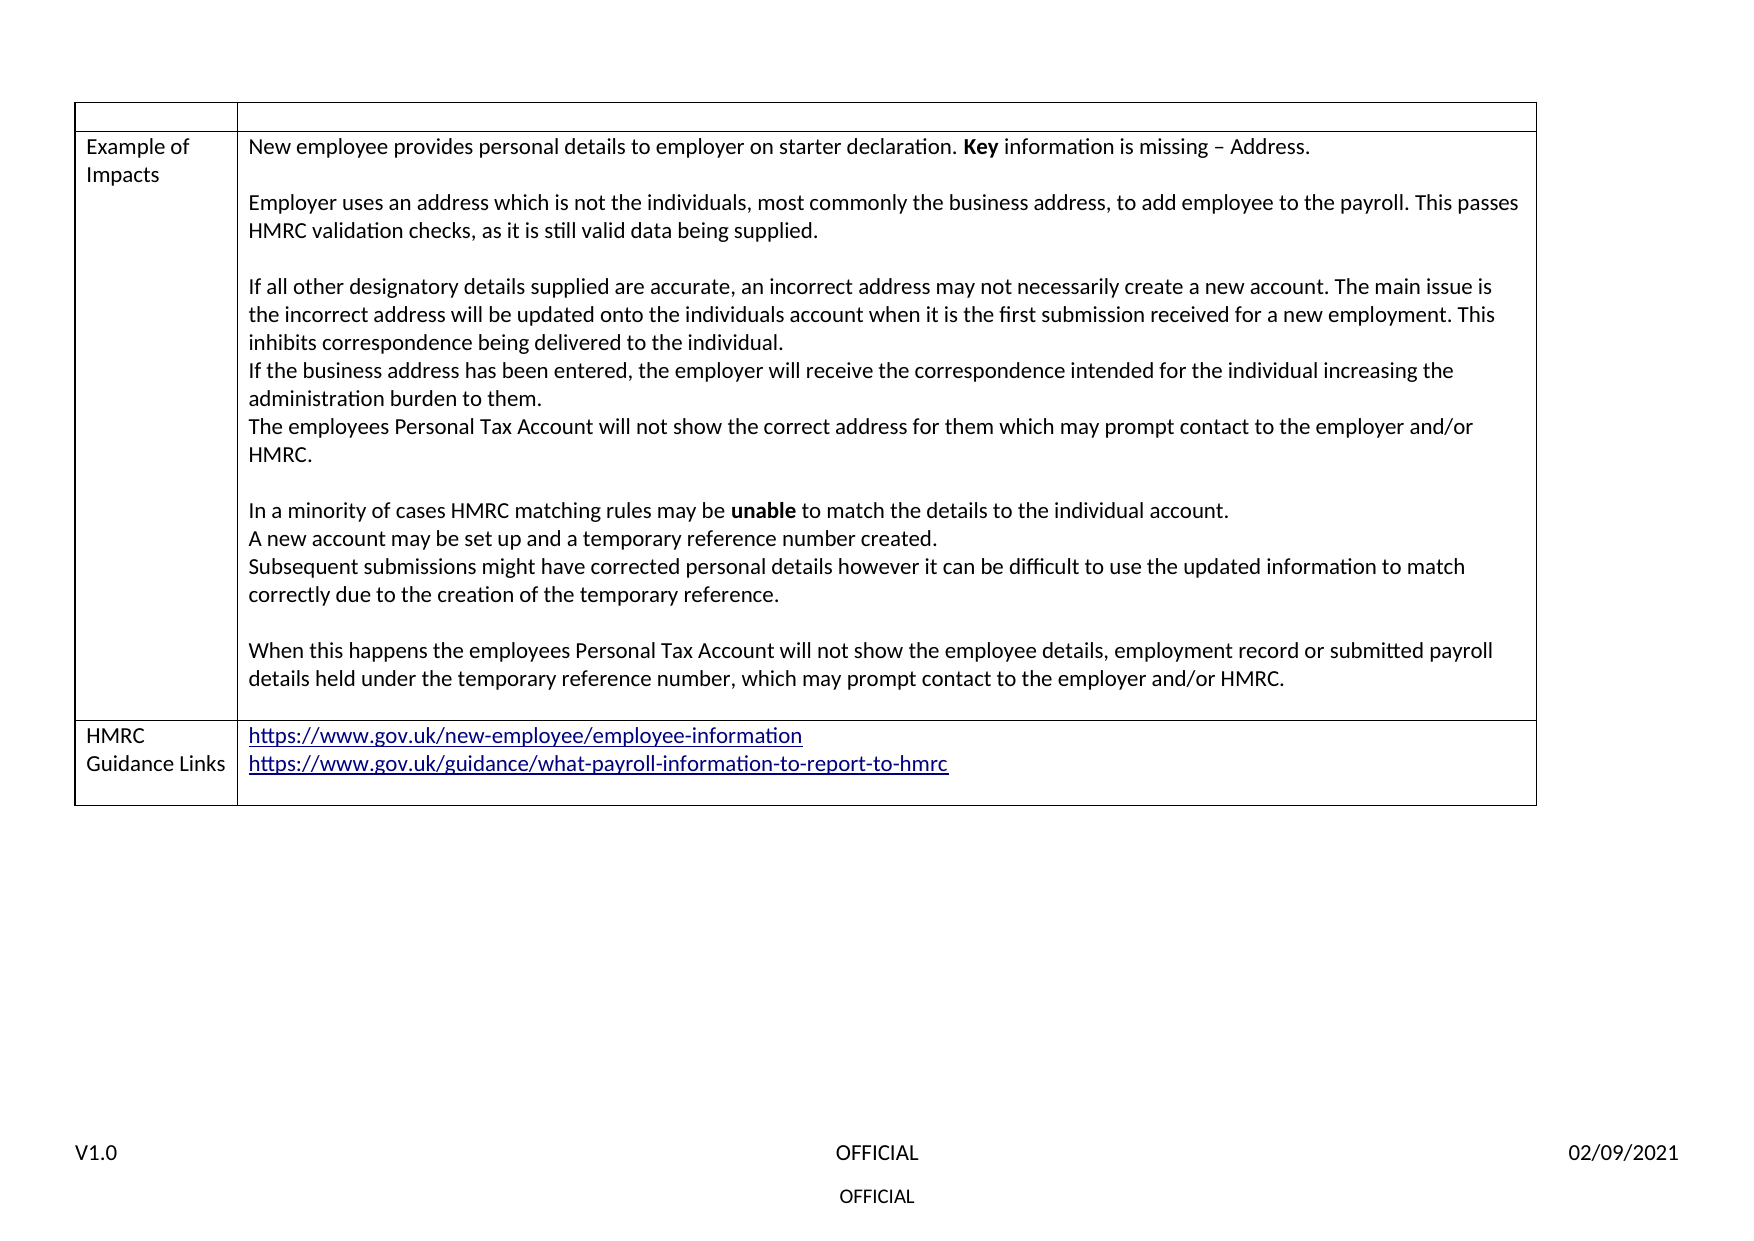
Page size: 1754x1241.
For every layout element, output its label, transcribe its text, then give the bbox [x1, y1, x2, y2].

table_cell New employee provides personal details to employer on starter declaration. Key information is missing – Address. Employer uses an address which is not the individuals, most commonly the business address, to add employee to the payroll. This passes HMRC validation checks, as it is still valid data being supplied. If all other designatory details supplied are accurate, an incorrect address may not necessarily create a new account. The main issue is the incorrect address will be updated onto the individuals account when it is the first submission received for a new employment. This inhibits correspondence being delivered to the individual. If the business address has been entered, the employer will receive the correspondence intended for the individual increasing the administration burden to them. The employees Personal Tax Account will not show the correct address for them which may prompt contact to the employer and/or HMRC. In a minority of cases HMRC matching rules may be unable to match the details to the individual account. A new account may be set up and a temporary reference number created. Subsequent submissions might have corrected personal details however it can be difficult to use the updated information to match correctly due to the creation of the temporary reference. When this happens the employees Personal Tax Account will not show the employee details, employment record or submitted payroll details held under the temporary reference number, which may prompt contact to the employer and/or HMRC. [238, 132, 1536, 720]
table_cell [76, 103, 237, 131]
table_cell HMRC Guidance Links [76, 721, 237, 805]
table_cell [238, 103, 1536, 131]
table_cell https://www.gov.uk/new-employee/employee-information https://www.gov.uk/guidance/what-payroll-information-to-report-to-hmrc [238, 721, 1536, 805]
table_cell Example of Impacts [76, 132, 237, 720]
